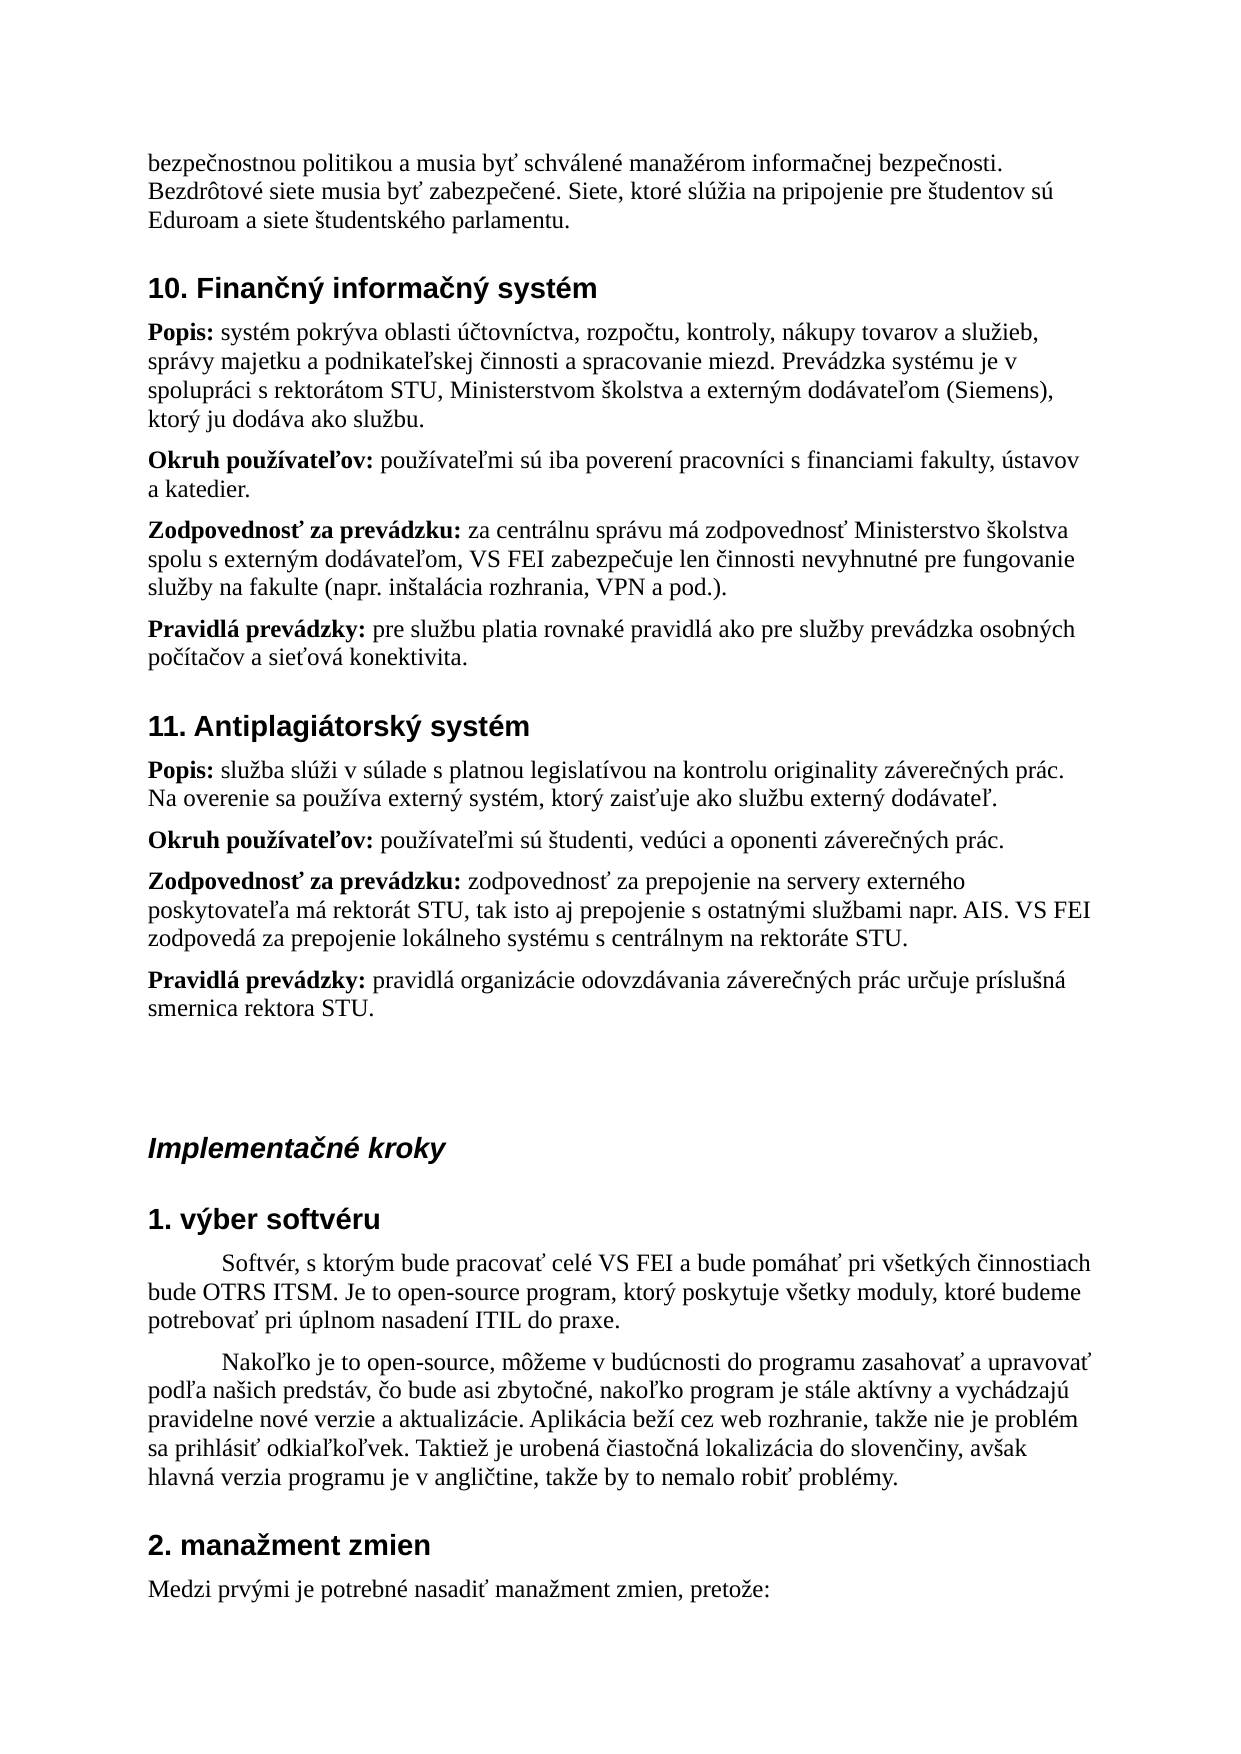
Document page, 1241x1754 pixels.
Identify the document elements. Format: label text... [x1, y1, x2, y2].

text Pravidlá prevádzky: pre službu platia rovnaké pravidlá ako pre služby prevádzka osobných počítačov a sieťová konektivita. [148, 614, 1093, 671]
text Medzi prvými je potrebné nasadiť manažment zmien, pretože: [148, 1574, 1093, 1603]
text Okruh používateľov: používateľmi sú študenti, vedúci a oponenti záverečných prác. [148, 825, 1093, 853]
text Popis: systém pokrýva oblasti účtovníctva, rozpočtu, kontroly, nákupy tovarov a služieb, správy majetku a podnikateľskej činnosti a spracovanie miezd. Prevádzka systému je v spolupráci s rektorátom STU, Ministerstvom školstva a externým dodávateľom (Siemens), ktorý ju dodáva ako službu. [148, 317, 1093, 432]
text Nakoľko je to open-source, môžeme v budúcnosti do programu zasahovať a upravovať podľa našich predstáv, čo bude asi zbytočné, nakoľko program je stále aktívny a vychádzajú pravidelne nové verzie a aktualizácie. Aplikácia beží cez web rozhranie, takže nie je problém sa prihlásiť odkiaľkoľvek. Taktiež je urobená čiastočná lokalizácia do slovenčiny, avšak hlavná verzia programu je v angličtine, takže by to nemalo robiť problémy. [148, 1347, 1093, 1490]
text Okruh používateľov: používateľmi sú iba poverení pracovníci s financiami fakulty, ústavov a katedier. [148, 445, 1093, 502]
subtitle 10. Finančný informačný systém [148, 271, 1093, 305]
text Zodpovednosť za prevádzku: za centrálnu správu má zodpovednosť Ministerstvo školstva spolu s externým dodávateľom, VS FEI zabezpečuje len činnosti nevyhnutné pre fungovanie služby na fakulte (napr. inštalácia rozhrania, VPN a pod.). [148, 515, 1093, 601]
text Pravidlá prevádzky: pravidlá organizácie odovzdávania záverečných prác určuje príslušná smernica rektora STU. [148, 965, 1093, 1022]
subtitle 1. výber softvéru [148, 1202, 1093, 1235]
subtitle 11. Antiplagiátorský systém [148, 709, 1093, 742]
text Zodpovednosť za prevádzku: zodpovednosť za prepojenie na servery externého poskytovateľa má rektorát STU, tak isto aj prepojenie s ostatnými službami napr. AIS. VS FEI zodpovedá za prepojenie lokálneho systému s centrálnym na rektoráte STU. [148, 866, 1093, 952]
text Popis: služba slúži v súlade s platnou legislatívou na kontrolu originality záverečných prác. Na overenie sa používa externý systém, ktorý zaisťuje ako službu externý dodávateľ. [148, 755, 1093, 812]
subtitle 2. manažment zmien [148, 1528, 1093, 1561]
text Softvér, s ktorým bude pracovať celé VS FEI a bude pomáhať pri všetkých činnostiach bude OTRS ITSM. Je to open-source program, ktorý poskytuje všetky moduly, ktoré budeme potrebovať pri úplnom nasadení ITIL do praxe. [148, 1248, 1093, 1334]
subtitle Implementačné kroky [148, 1131, 1093, 1164]
text bezpečnostnou politikou a musia byť schválené manažérom informačnej bezpečnosti. Bezdrôtové siete musia byť zabezpečené. Siete, ktoré slúžia na pripojenie pre študentov sú Eduroam a siete študentského parlamentu. [148, 148, 1093, 234]
